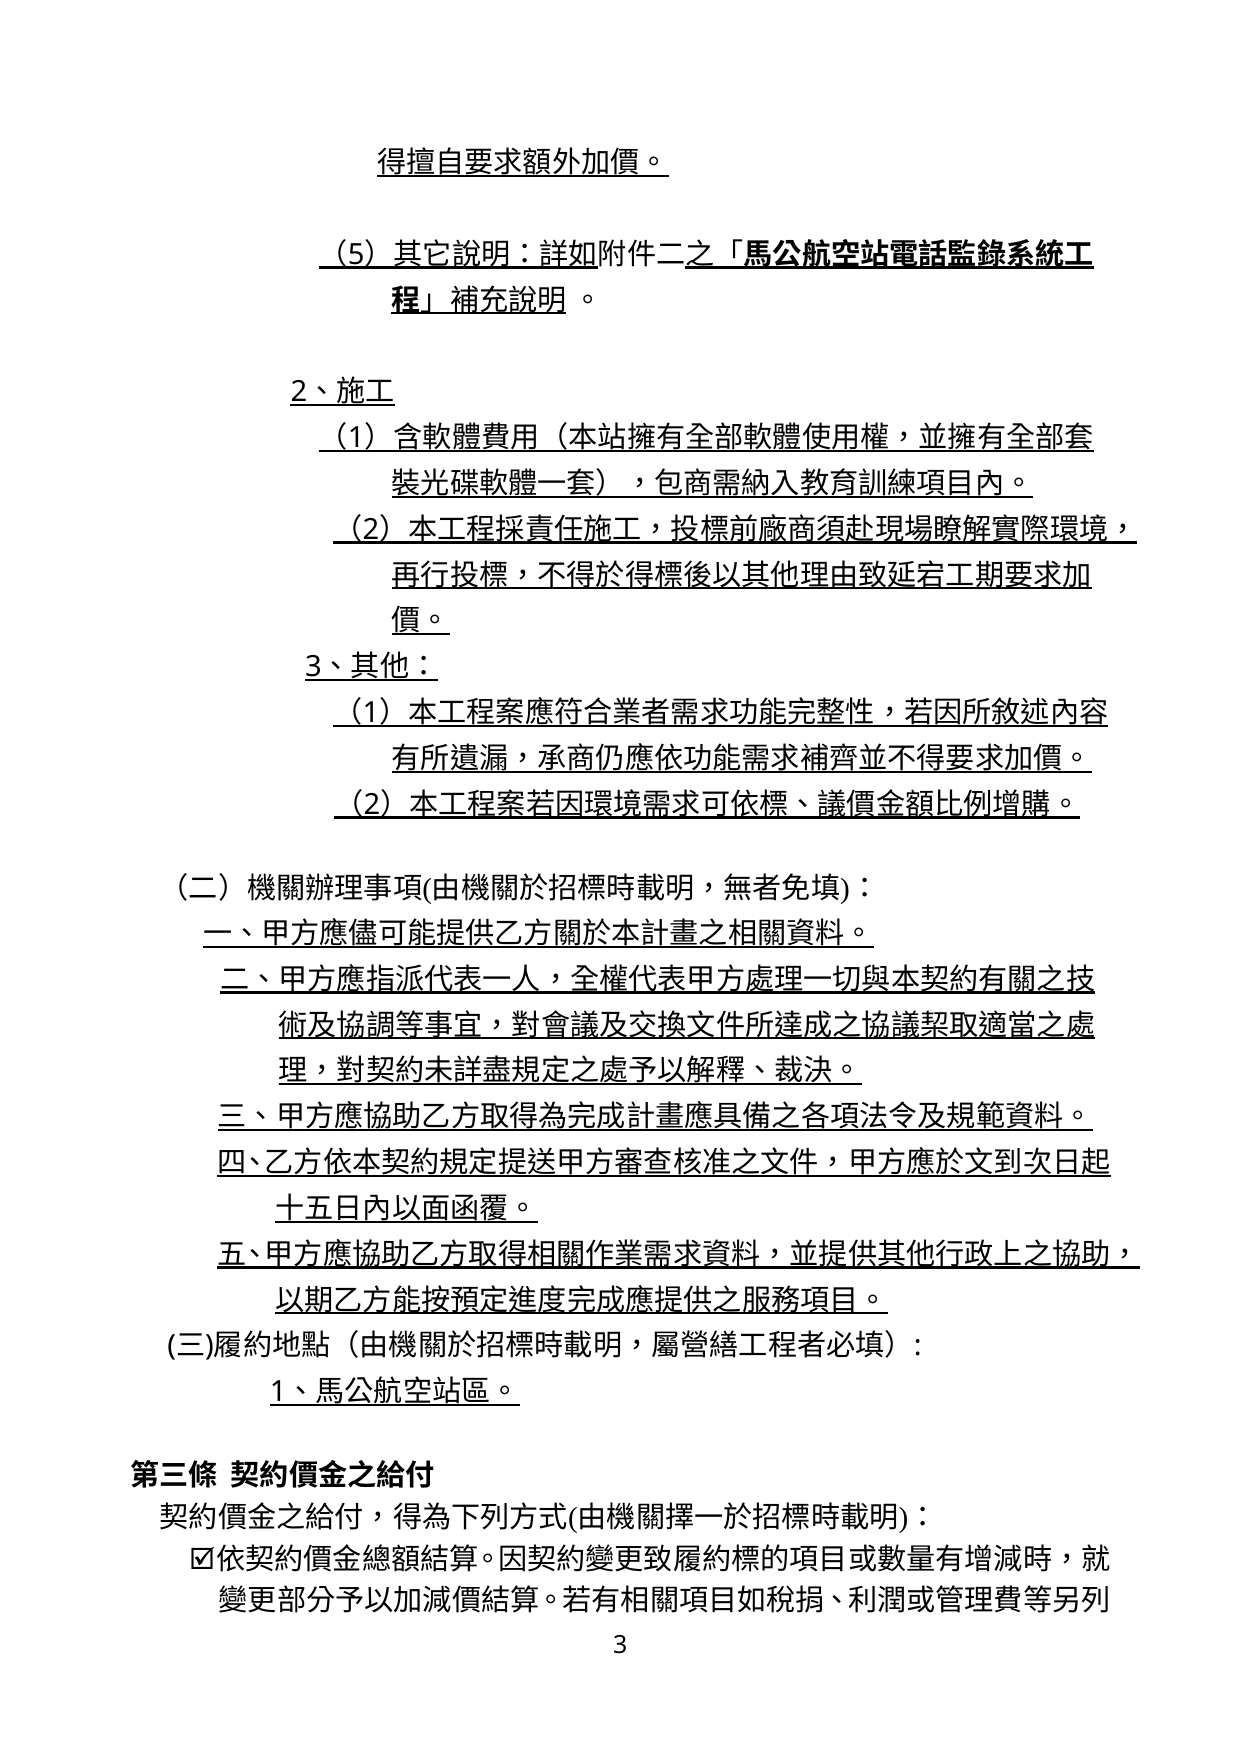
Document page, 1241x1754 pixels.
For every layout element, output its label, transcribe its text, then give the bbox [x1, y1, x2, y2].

text 五、甲方應協助乙方取得相關作業需求資料，並提供其他行政上之協助，以期乙方能按預定進度完成應提供之服務項目。 [217, 1269, 1110, 1319]
text （2）本工程採責任施工，投標前廠商須赴現場瞭解實際環境，再行投標，不得於得標後以其他理由致延宕工期要求加價。 [333, 502, 1110, 541]
text 二、甲方應指派代表一人，全權代表甲方處理一切與本契約有關之技術及協調等事宜，對會議及交換文件所達成之協議栔取適當之處理，對契約未詳盡規定之處予以解釋、裁決。 [220, 952, 1110, 1090]
text 3、其他： [173, 640, 1110, 686]
text 四、乙方依本契約規定提送甲方審查核准之文件，甲方應於文到次日起 [217, 1136, 1110, 1175]
text 十五日內以面函覆。 [217, 1177, 1110, 1227]
text 三、甲方應協助乙方取得為完成計畫應具備之各項法令及規範資料。 [130, 1090, 1110, 1136]
text 1、馬公航空站區。 [255, 1365, 1110, 1411]
text （1）含軟體費用（本站擁有全部軟體使用權，並擁有全部套裝光碟軟體一套），包商需納入教育訓練項目內。 [318, 411, 1110, 502]
text 依契約價金總額結算。因契約變更致履約標的項目或數量有增減時，就變更部分予以加減價結算。若有相關項目如稅捐、利潤或管理費等另列 [189, 1536, 1110, 1619]
text （1）本工程案應符合業者需求功能完整性，若因所敘述內容有所遺漏，承商仍應依功能需求補齊並不得要求加價。 [333, 686, 1110, 777]
text 第三條 契約價金之給付 [130, 1452, 1110, 1494]
text 2、施工 [130, 365, 1110, 411]
text （2）本工程採責任施工，投標前廠商須赴現場瞭解實際環境，再行投標，不得於得標後以其他理由致延宕工期要求加價。 [333, 544, 1110, 640]
text 一、甲方應儘可能提供乙方關於本計畫之相關資料。 [130, 907, 1110, 952]
text （5）其它說明：詳如附件二之「馬公航空站電話監錄系統工程」補充說明 。 [318, 227, 1110, 319]
text 契約價金之給付，得為下列方式(由機關擇一於招標時載明)： [159, 1494, 1110, 1536]
text （二）機關辦理事項(由機關於招標時載明，無者免填)： [159, 865, 1110, 907]
text 五、甲方應協助乙方取得相關作業需求資料，並提供其他行政上之協助，以期乙方能按預定進度完成應提供之服務項目。 [217, 1227, 1110, 1266]
text （2）本工程案若因環境需求可依標、議價金額比例增購。 [130, 777, 1110, 823]
text 得擅自要求額外加價。 [318, 136, 1110, 182]
text (三)履約地點（由機關於招標時載明，屬營繕工程者必填）: [159, 1319, 1110, 1365]
